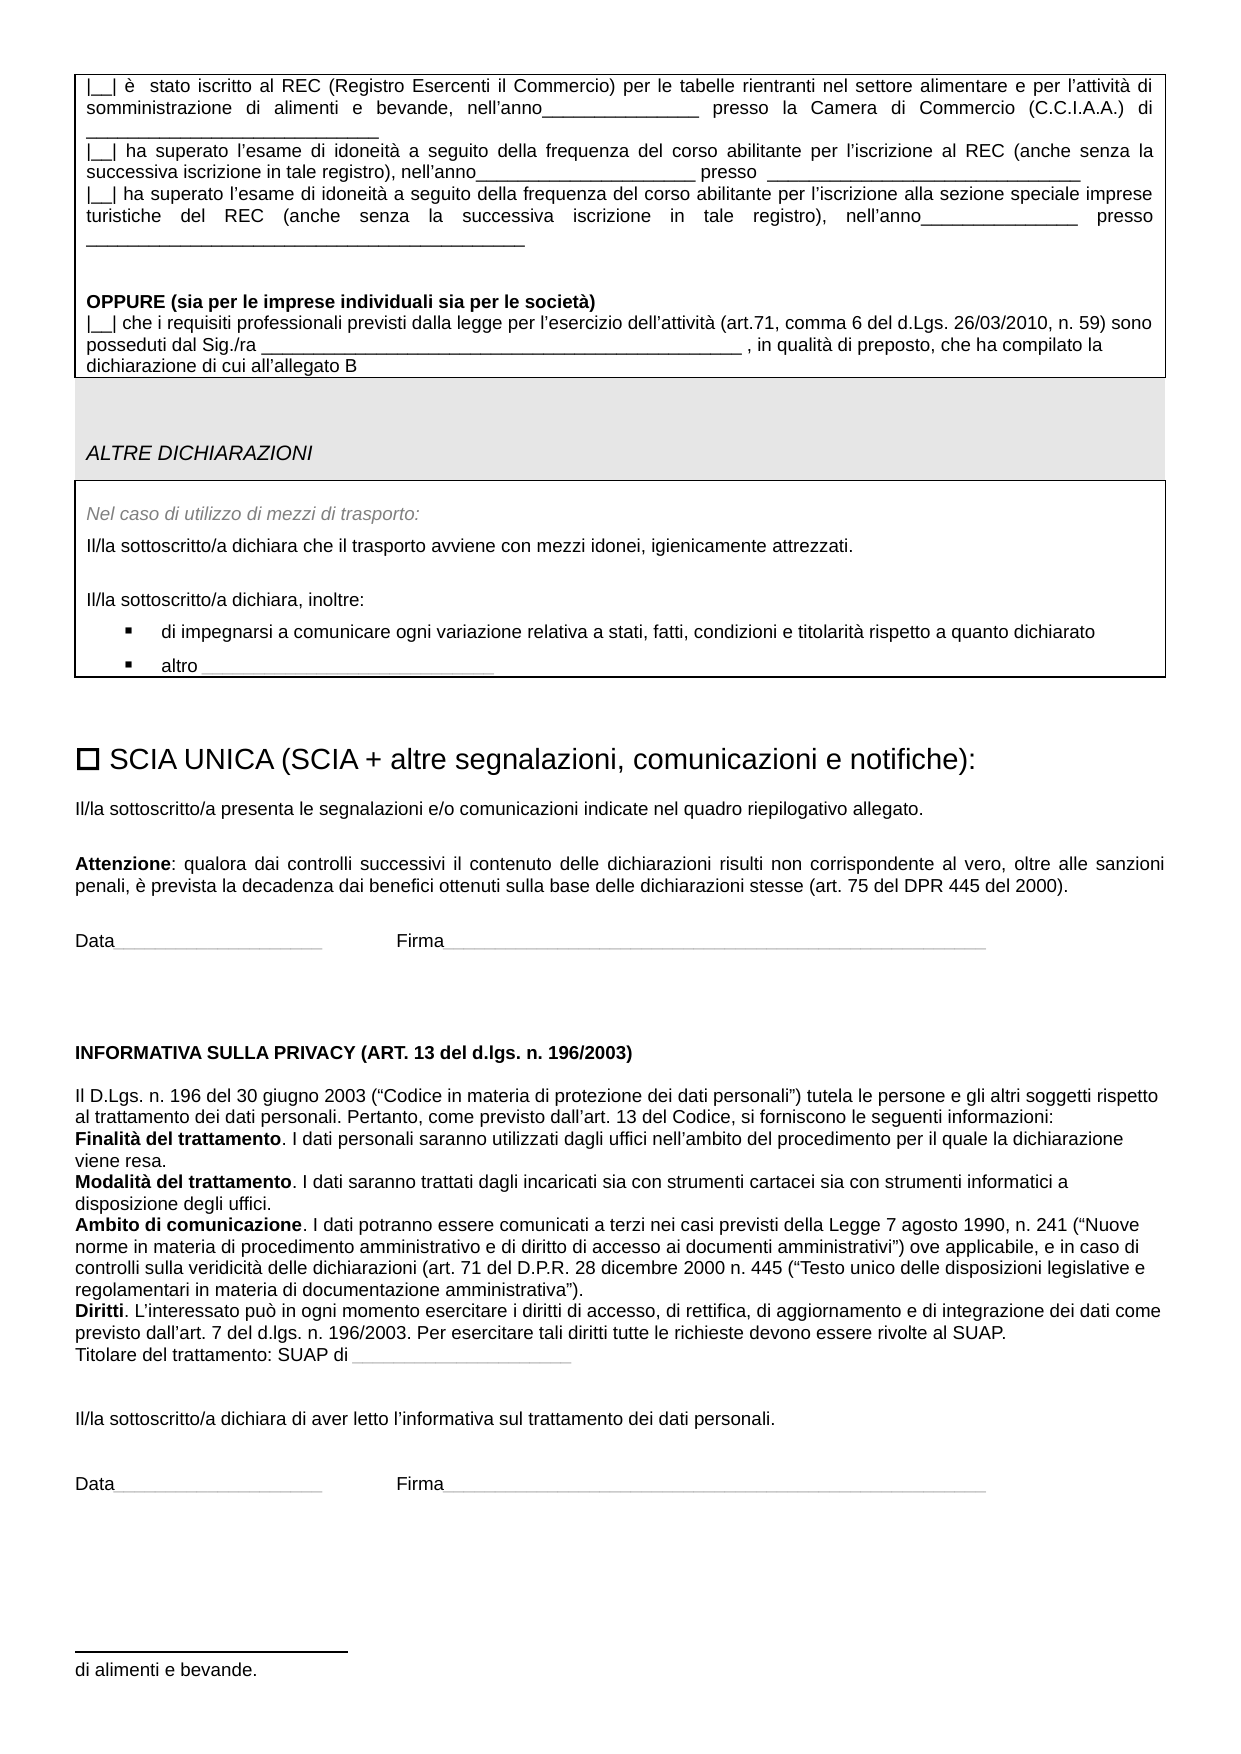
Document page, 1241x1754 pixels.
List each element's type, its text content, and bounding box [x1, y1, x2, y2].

text Data____________________ Firma____________________________________________________ [75, 1473, 1165, 1494]
text INFORMATIVA SULLA PRIVACY (ART. 13 del d.lgs. n. 196/2003) [75, 1042, 1165, 1063]
text Il/la sottoscritto/a presenta le segnalazioni e/o comunicazioni indicate nel quadro riepilogativo allegato. [75, 797, 1165, 819]
text Ambito di comunicazione. I dati potranno essere comunicati a terzi nei casi previsti della Legge 7 agosto 1990, n. 241 (“Nuove norme in materia di procedimento amministrativo e di diritto di accesso ai documenti amministrativi”) ove applicabile, e in caso di controlli sulla veridicità delle dichiarazioni (art. 71 del D.P.R. 28 dicembre 2000 n. 445 (“Testo unico delle disposizioni legislative e regolamentari in materia di documentazione amministrativa”). [75, 1214, 1165, 1300]
table_cell ALTRE DICHIARAZIONI [75, 378, 1165, 480]
text Il/la sottoscritto/a dichiara di aver letto l’informativa sul trattamento dei dati personali. [75, 1408, 1165, 1430]
text Data____________________ Firma____________________________________________________ [75, 930, 1165, 952]
text Finalità del trattamento. I dati personali saranno utilizzati dagli uffici nell’ambito del procedimento per il quale la dichiarazione viene resa. [75, 1128, 1165, 1171]
text Modalità del trattamento. I dati saranno trattati dagli incaricati sia con strumenti cartacei sia con strumenti informatici a disposizione degli uffici. [75, 1171, 1165, 1214]
text Diritti. L’interessato può in ogni momento esercitare i diritti di accesso, di rettifica, di aggiornamento e di integrazione dei dati come previsto dall’art. 7 del d.lgs. n. 196/2003. Per esercitare tali diritti tutte le richieste devono essere rivolte al SUAP. [75, 1300, 1165, 1343]
table_cell Il/la sottoscritto/a, consapevole delle sanzioni penali previste dalla legge per le false dichiarazioni e (art.76 del DPR 445 del 2000 e Codice penale e art. 19, comma 6, della L. n. 241 del 1990), sotto la propria responsabilità, dichiara: di essere in possesso dei requisiti di onorabilità previsti dalla legge e di non trovarsi nelle condizioni previste dalla legge (artt. 11, 92 e 131 del TULPS, Regio Decreto 18/06/1931, n. 773); che non sussistono nei propri confronti le cause di divieto, di decadenza o di sospensione previste dalla legge (art. 67 del D.Lgs. 06/09/2011, n. 159, “Effetti delle misure di prevenzione previste dal Codice delle leggi antimafia e delle misure di prevenzione, nonché nuove disposizioni in materia di documentazione antimafia”). |__| di essere in possesso di uno dei requisiti professionali previsti dalla legge per l’esercizio dell’attività (art. 71, comma 6 del d.Lgs. 26/03/2010, n. 59) e indicati di seguito:  di aver frequentato con esito positivo un corso professionale per il commercio, la preparazione o la somministrazione degli alimenti, istituito o riconosciuto dalle Regioni o dalle Province autonome di Trento e Bolzano o da equivalente Autorità competente in uno Stato membro della Unione Europea o dello Spazio Economico Europeo, riconosciuto dall’Autorità competente italiana: presso l’Istituto ___________________________________________________________________ con sede in ______________________________________________________________________ oggetto corso ____________________________________________________________________ anno di conclusione _______________________________________________________________  di aver esercitato in proprio, per almeno due anni, anche non continuativi, nel quinquennio precedente, l’attività di impresa nel settore alimentare o nel settore della somministrazione di alimenti e bevande: tipo di attività _______________________________ dal _______________ al _________________ tipo di attività _______________________________ dal _______________ al _________________ tipo di attività _______________________________ dal _______________ al _________________ iscrizione Registro Imprese della Camera di Commercio (C.C.I.A.A.) di ____________________ n. R.E.A. _______________ o equivalente registro di uno Stato membro della Unione Europea o dello Spazio Economico Europeo (se presente): Registro di_______________, estremi registrazione n. _____________  di aver prestato la propria opera, per almeno due anni, anche non continuativi, nel quinquennio precedente, presso imprese operanti nel settore alimentare o nel settore della somministrazione di alimenti e bevande, in qualità di dipendente qualificato, addetto alla vendita o all’amministrazione o alla preparazione di alimenti, o in qualità di socio lavoratore o in altre posizioni equivalenti, o, se trattasi di coniuge, parente o affine (parente del coniuge), entro il terzo grado, dell’imprenditore, in qualità di coadiutore familiare, comprovata dalla iscrizione all’Istituto nazionale per la previdenza sociale nome impresa ________________________________________________ sede impresa _________________________________________________________ |__| quale dipendente qualificato, regolarmente iscritto all’INPS, dal ___________ al ____________ |__| quale coadiutore familiare, regolarmente iscritto all’INPS, dal _____________ al ____________ |__| quale socio lavoratore, regolarmente iscritto all’INPS, dal ________________ al ____________ |__| altre posizioni equivalenti ________________________________________, regolarmente iscritto all’INPS, dal ________________ al ________________  di essere in possesso di un diploma di scuola secondaria superiore o di laurea, anche triennale, o di altra scuola ad indirizzo professionale, almeno triennale, purché nel corso di studi siano previste materie attinenti al commercio, alla preparazione o alla somministrazione degli alimenti o di avere ottenuto la dichiarazione di corrispondenza da parte del Ministero dell’Istruzione, Università e Ricerca: Scuola/Istituto/Ateneo _____________________________________________________ anno di conclusione _______________________________________________ materie attinenti ___________________________________________________  di avere conseguito la qualificazione professionale all'estero o di aver esercitato l’attività in questione in un altro Stato Membro della Unione Europea o dello Spazio Economico Europeo (art. 30 del decreto legislativo 9 novembre 2007, n. 206) e di avere ottenuto il riconoscimento dall’Autorità competente italiana con decreto n°_________in data ___________  di essere in possesso del requisito della pratica professionale in quanto: |__| è stato iscritto al REC (Registro Esercenti il Commercio) per le tabelle rientranti nel settore alimentare e per l’attività di somministrazione di alimenti e bevande, nell’anno_______________ presso la Camera di Commercio (C.C.I.A.A.) di ____________________________ |__| ha superato l’esame di idoneità a seguito della frequenza del corso abilitante per l’iscrizione al REC (anche senza la successiva iscrizione in tale registro), nell’anno_____________________ presso ______________________________ |__| ha superato l’esame di idoneità a seguito della frequenza del corso abilitante per l’iscrizione alla sezione speciale imprese turistiche del REC (anche senza la successiva iscrizione in tale registro), nell’anno_______________ presso __________________________________________ OPPURE (sia per le imprese individuali sia per le società) |__| che i requisiti professionali previsti dalla legge per l’esercizio dell’attività (art.71, comma 6 del d.Lgs. 26/03/2010, n. 59) sono posseduti dal Sig./ra ______________________________________________ , in qualità di preposto, che ha compilato la dichiarazione di cui all’allegato B [76, 75, 1165, 377]
text Il D.Lgs. n. 196 del 30 giugno 2003 (“Codice in materia di protezione dei dati personali”) tutela le persone e gli altri soggetti rispetto al trattamento dei dati personali. Pertanto, come previsto dall’art. 13 del Codice, si forniscono le seguenti informazioni: [75, 1085, 1165, 1128]
text Titolare del trattamento: SUAP di _____________________ [75, 1343, 1165, 1365]
text Attenzione: qualora dai controlli successivi il contenuto delle dichiarazioni risulti non corrispondente al vero, oltre alle sanzioni penali, è prevista la decadenza dai benefici ottenuti sulla base delle dichiarazioni stesse (art. 75 del DPR 445 del 2000). [75, 853, 1165, 896]
table_cell Nel caso di utilizzo di mezzi di trasporto: Il/la sottoscritto/a dichiara che il trasporto avviene con mezzi idonei, igienicamente attrezzati. Il/la sottoscritto/a dichiara, inoltre: di impegnarsi a comunicare ogni variazione relativa a stati, fatti, condizioni e titolarità rispetto a quanto dichiarato altro ____________________________ [76, 481, 1165, 676]
text  SCIA UNICA (SCIA + altre segnalazioni, comunicazioni e notifiche): [75, 742, 1165, 776]
